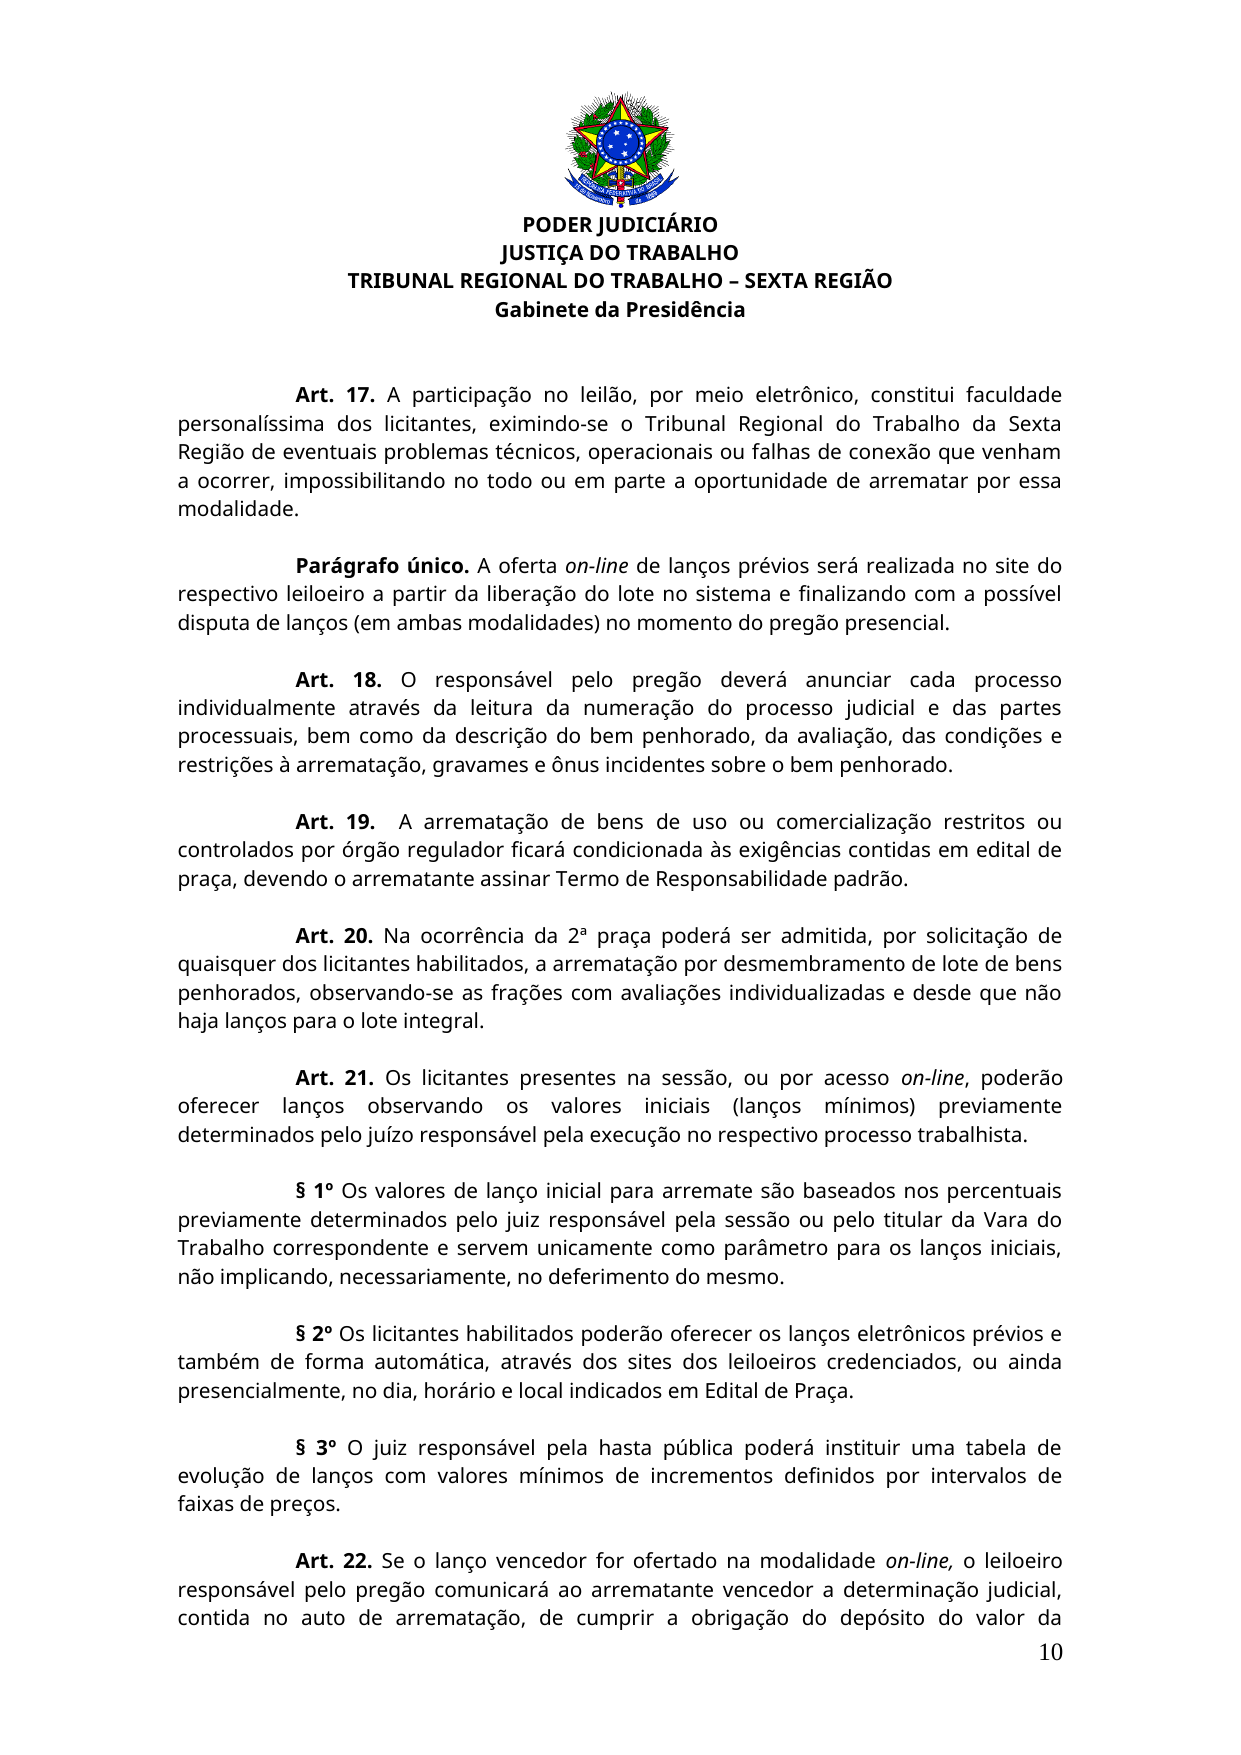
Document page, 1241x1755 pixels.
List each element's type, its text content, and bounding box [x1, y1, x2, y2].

text Parágrafo único. A oferta on-line de lanços prévios será realizada no site do respectivo leiloeiro a partir da liberação do lote no sistema e finalizando com a possível disputa de lanços (em ambas modalidades) no momento do pregão presencial. [177, 551, 1063, 636]
text Art. 18. O responsável pelo pregão deverá anunciar cada processo individualmente através da leitura da numeração do processo judicial e das partes processuais, bem como da descrição do bem penhorado, da avaliação, das condições e restrições à arrematação, gravames e ônus incidentes sobre o bem penhorado. [177, 665, 1063, 778]
text § 3º O juiz responsável pela hasta pública poderá instituir uma tabela de evolução de lanços com valores mínimos de incrementos definidos por intervalos de faixas de preços. [177, 1433, 1063, 1518]
text Art. 20. Na ocorrência da 2ª praça poderá ser admitida, por solicitação de quaisquer dos licitantes habilitados, a arrematação por desmembramento de lote de bens penhorados, observando-se as frações com avaliações individualizadas e desde que não haja lanços para o lote integral. [177, 921, 1063, 1034]
text Art. 21. Os licitantes presentes na sessão, ou por acesso on-line, poderão oferecer lanços observando os valores iniciais (lanços mínimos) previamente determinados pelo juízo responsável pela execução no respectivo processo trabalhista. [177, 1063, 1063, 1148]
text Art. 19. A arrematação de bens de uso ou comercialização restritos ou controlados por órgão regulador ficará condicionada às exigências contidas em edital de praça, devendo o arrematante assinar Termo de Responsabilidade padrão. [177, 807, 1063, 892]
text Art. 22. Se o lanço vencedor for ofertado na modalidade on-line, o leiloeiro responsável pelo pregão comunicará ao arrematante vencedor a determinação judicial, contida no auto de arrematação, de cumprir a obrigação do depósito do valor da [177, 1546, 1063, 1632]
text § 1º Os valores de lanço inicial para arremate são baseados nos percentuais previamente determinados pelo juiz responsável pela sessão ou pelo titular da Vara do Trabalho correspondente e servem unicamente como parâmetro para os lanços iniciais, não implicando, necessariamente, no deferimento do mesmo. [177, 1177, 1063, 1290]
text Art. 17. A participação no leilão, por meio eletrônico, constitui faculdade personalíssima dos licitantes, eximindo-se o Tribunal Regional do Trabalho da Sexta Região de eventuais problemas técnicos, operacionais ou falhas de conexão que venham a ocorrer, impossibilitando no todo ou em parte a oportunidade de arrematar por essa modalidade. [177, 380, 1063, 523]
picture [558, 88, 682, 210]
text § 2º Os licitantes habilitados poderão oferecer os lanços eletrônicos prévios e também de forma automática, através dos sites dos leiloeiros credenciados, ou ainda presencialmente, no dia, horário e local indicados em Edital de Praça. [177, 1319, 1063, 1404]
